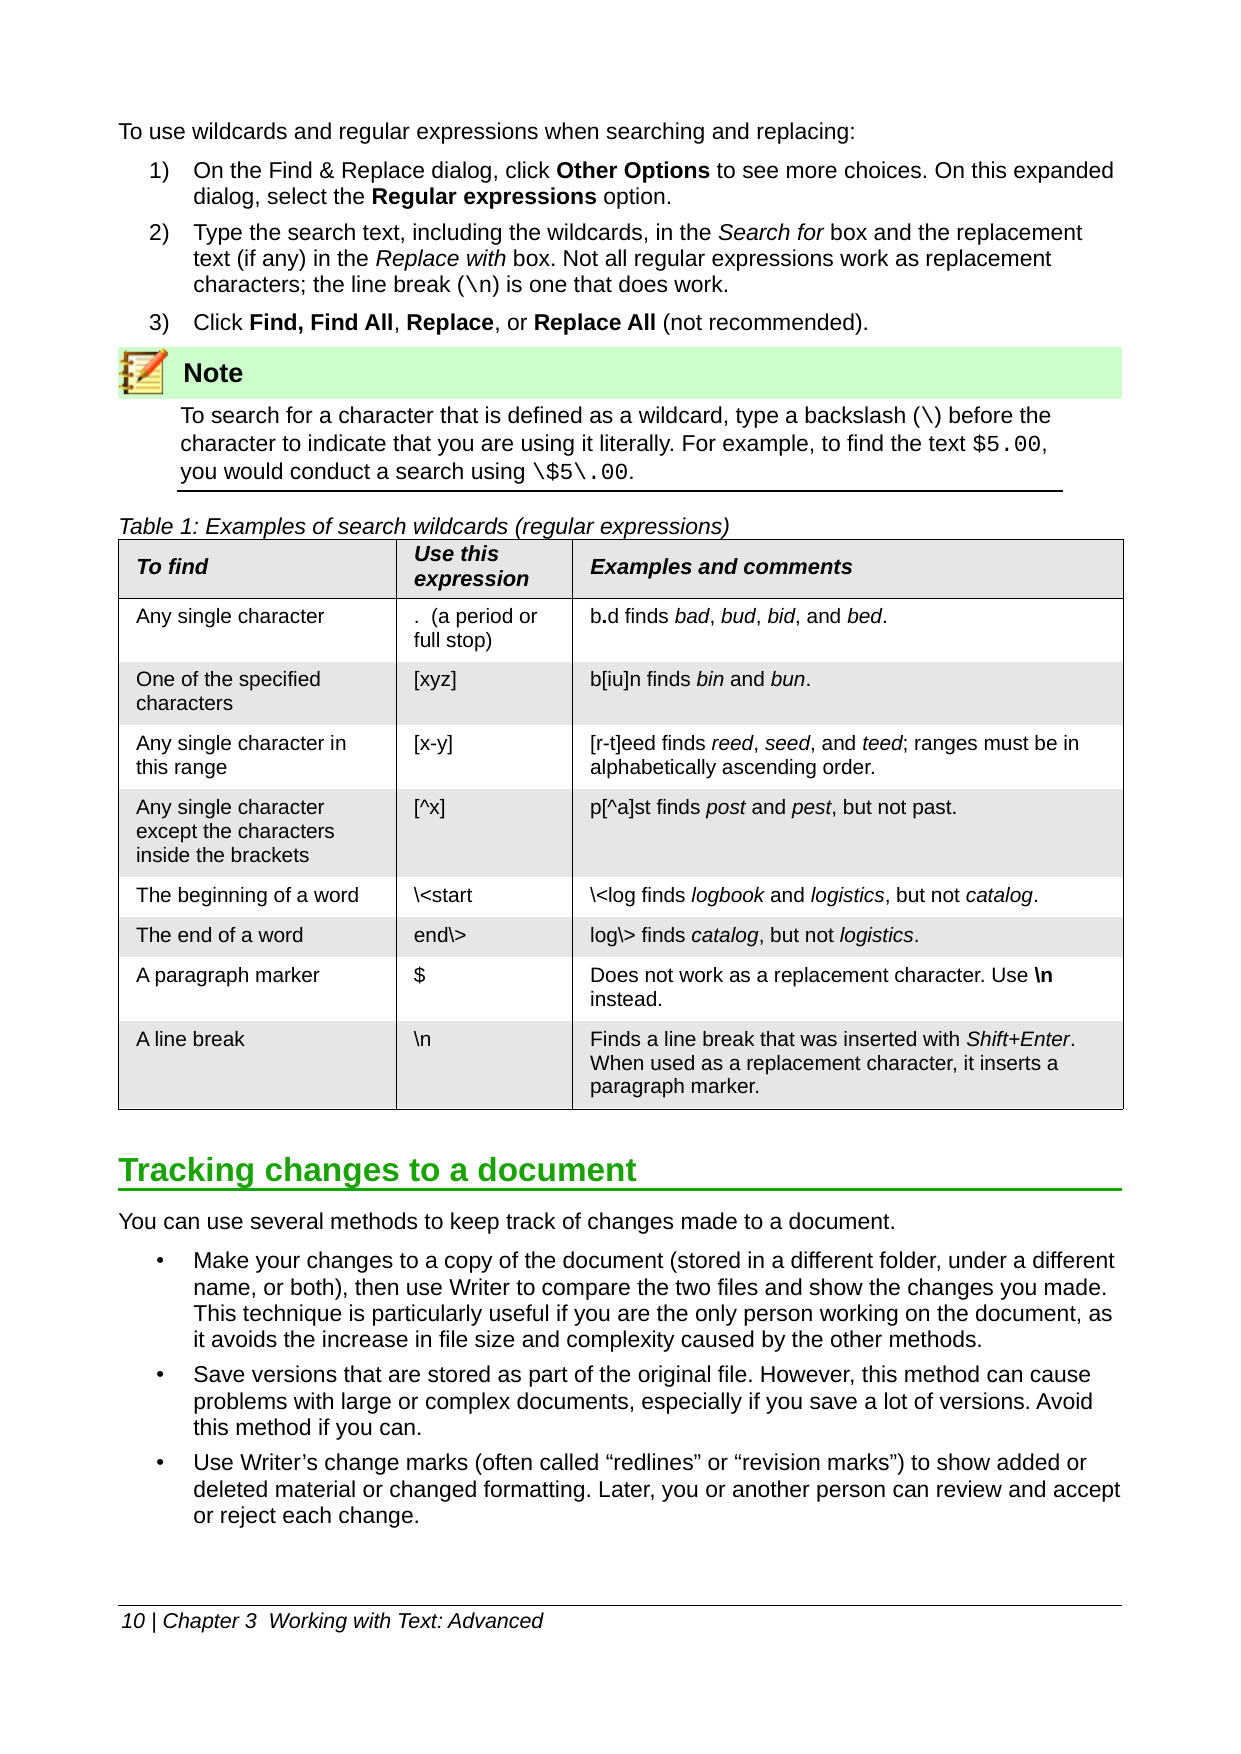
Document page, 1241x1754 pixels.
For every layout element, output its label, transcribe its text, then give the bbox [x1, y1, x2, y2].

table_cell A line break [119, 1021, 396, 1108]
subtitle Note [118, 347, 1122, 399]
text To search for a character that is defined as a wildcard, type a backslash (\) before the character to indicate that you are using it literally. For example, to find the text $5.00, you would conduct a search using \$5\.00. [177, 399, 1063, 490]
subtitle Tracking changes to a document [118, 1150, 1122, 1188]
table_cell [r-t]eed finds reed, seed, and teed; ranges must be in alphabetically ascending order. [573, 725, 1123, 789]
table_cell Any single character in this range [119, 725, 396, 789]
table_header Use this expression [397, 540, 572, 598]
table_cell The beginning of a word [119, 877, 396, 917]
table_header Examples and comments [573, 540, 1123, 598]
table_cell A paragraph marker [119, 957, 396, 1021]
table_cell [x-y] [397, 725, 572, 789]
list Click Find, Find All, Replace, or Replace All (not recommended). [169, 308, 1122, 335]
table_header To find [119, 540, 396, 598]
table_cell One of the specified characters [119, 662, 396, 725]
text Table 1: Examples of search wildcards (regular expressions) [118, 513, 1122, 539]
table_cell end\> [397, 917, 572, 957]
table_cell [xyz] [397, 662, 572, 725]
list Type the search text, including the wildcards, in the Search for box and the replacement text (if any) in the Replace with box. Not all regular expressions work as replacement characters; the line break (\n) is one that does work. [169, 218, 1122, 299]
table_cell Does not work as a replacement character. Use \n instead. [573, 957, 1123, 1021]
list You can use several methods to keep track of changes made to a document. [118, 1208, 1122, 1234]
picture [119, 347, 170, 398]
list Use Writer’s change marks (often called “redlines” or “revision marks”) to show added or deleted material or changed formatting. Later, you or another person can review and accept or reject each change. [156, 1449, 1122, 1528]
table_cell \<start [397, 877, 572, 917]
table_cell Any single character except the characters inside the brackets [119, 789, 396, 877]
table_cell b.d finds bad, bud, bid, and bed. [573, 599, 1123, 662]
table_cell Finds a line break that was inserted with Shift+Enter. When used as a replacement character, it inserts a paragraph marker. [573, 1021, 1123, 1108]
table_cell b[iu]n finds bin and bun. [573, 662, 1123, 725]
table_cell \n [397, 1021, 572, 1108]
table_cell The end of a word [119, 917, 396, 957]
list Save versions that are stored as part of the original file. However, this method can cause problems with large or complex documents, especially if you save a lot of versions. Avoid this method if you can. [156, 1361, 1122, 1440]
table_cell [^x] [397, 789, 572, 877]
list To use wildcards and regular expressions when searching and replacing: [118, 118, 1122, 144]
table_cell p[^a]st finds post and pest, but not past. [573, 789, 1123, 877]
table_cell . (a period or full stop) [397, 599, 572, 662]
table_cell Any single character [119, 599, 396, 662]
table_cell log\> finds catalog, but not logistics. [573, 917, 1123, 957]
table_cell \<log finds logbook and logistics, but not catalog. [573, 877, 1123, 917]
list On the Find & Replace dialog, click Other Options to see more choices. On this expanded dialog, select the Regular expressions option. [169, 157, 1122, 210]
list Make your changes to a copy of the document (stored in a different folder, under a different name, or both), then use Writer to compare the two files and show the changes you made. This technique is particularly useful if you are the only person working on the document, as it avoids the increase in file size and complexity caused by the other methods. [156, 1247, 1122, 1352]
table_cell $ [397, 957, 572, 1021]
